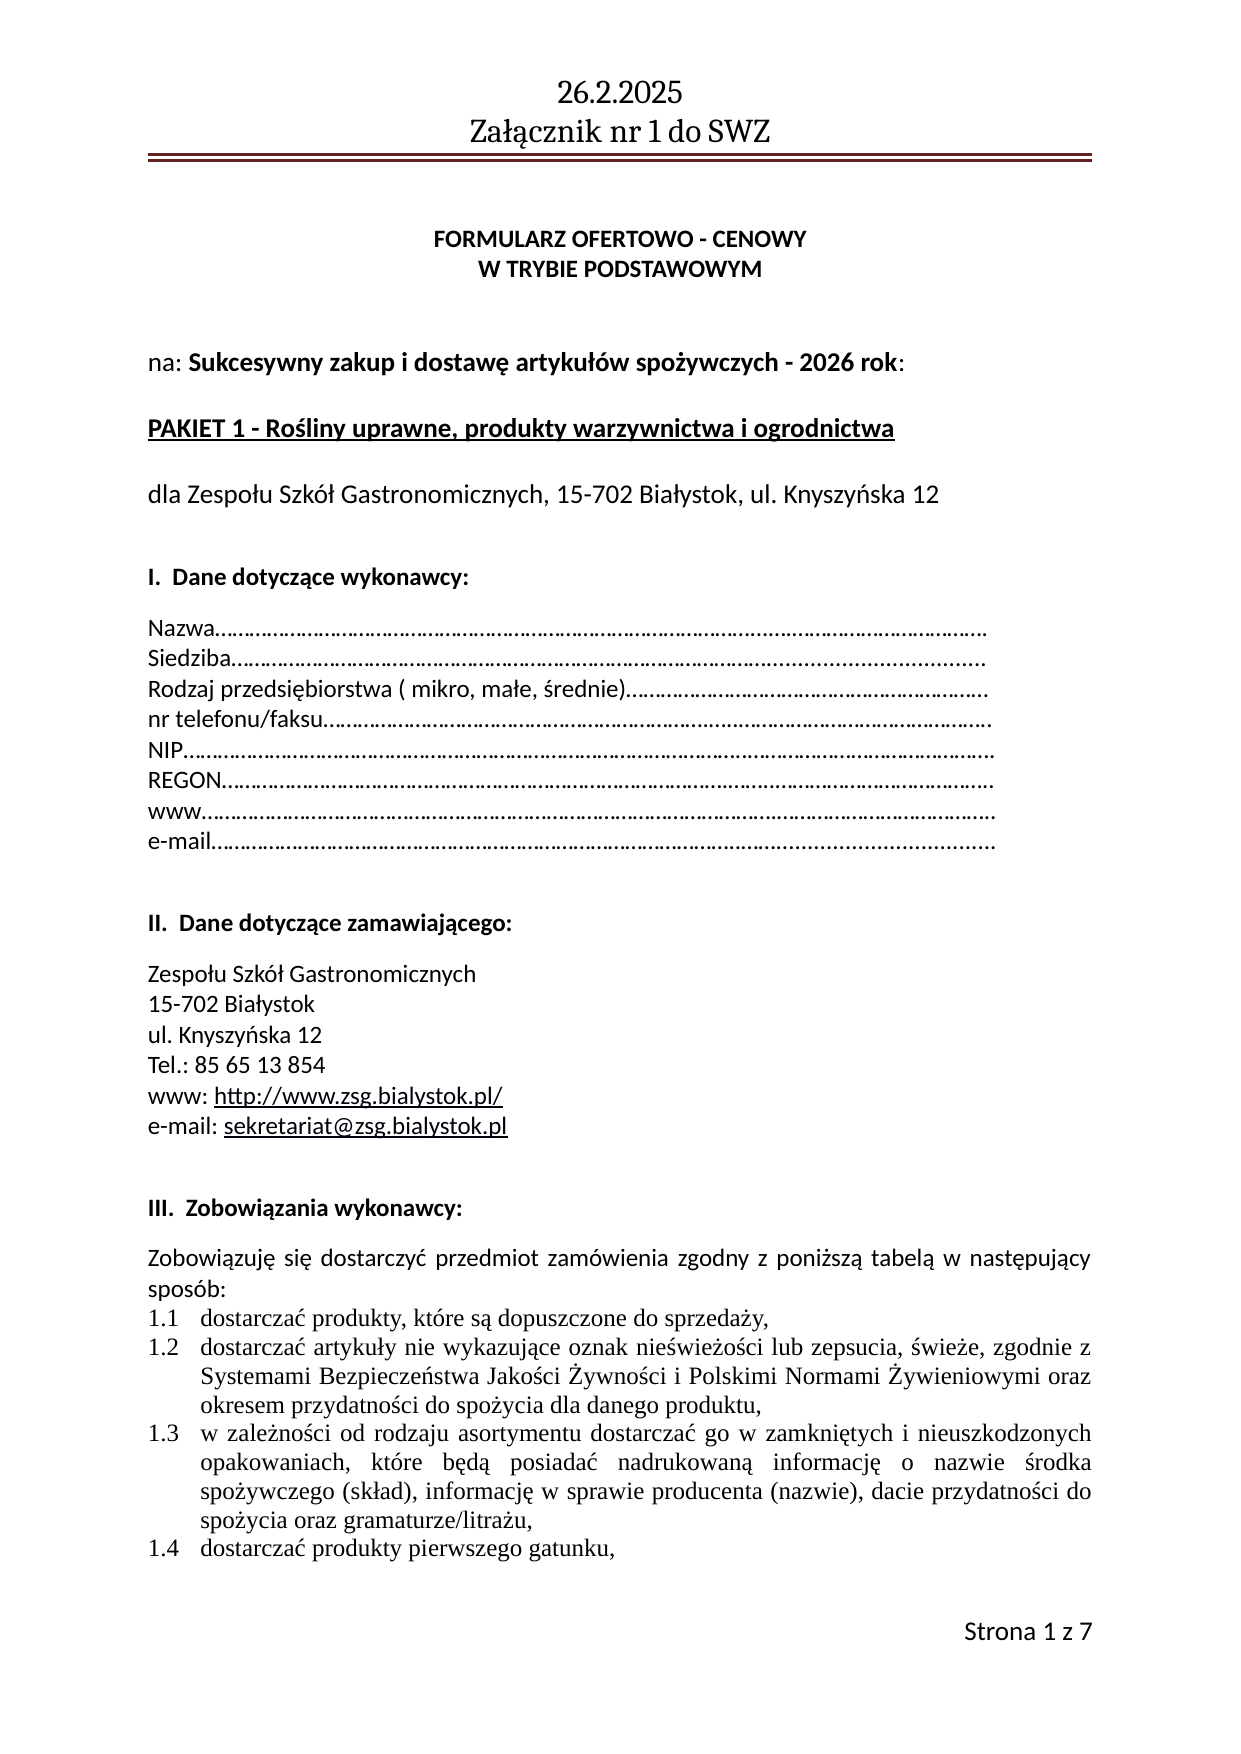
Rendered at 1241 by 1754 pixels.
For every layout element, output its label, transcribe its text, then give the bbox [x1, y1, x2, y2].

text Tel.: 85 65 13 854 [148, 1049, 1092, 1080]
text W TRYBIE PODSTAWOWYM [148, 253, 1092, 284]
text REGON…………………………………………………………………………….……..……………………………….. [148, 764, 1092, 795]
text Siedziba…………………………………………………………………………………................................... [148, 642, 1092, 673]
text I. Dane dotyczące wykonawcy: [148, 561, 1092, 592]
list dostarczać artykuły nie wykazujące oznak nieświeżości lub zepsucia, świeże, zgodnie z Systemami Bezpieczeństwa Jakości Żywności i Polskimi Normami Żywieniowymi oraz okresem przydatności do spożycia dla danego produktu, [148, 1332, 1092, 1418]
text PAKIET 1 - Rośliny uprawne, produkty warzywnictwa i ogrodnictwa [148, 411, 1092, 444]
text na: Sukcesywny zakup i dostawę artykułów spożywczych - 2026 rok: [148, 345, 1092, 378]
text e-mail: sekretariat@zsg.bialystok.pl [148, 1110, 1092, 1141]
text nr telefonu/faksu………………………………………………………….…..…………………………………….. [148, 703, 1092, 734]
text III. Zobowiązania wykonawcy: [148, 1192, 1092, 1222]
list dostarczać produkty pierwszego gatunku, [148, 1533, 1092, 1562]
text Nazwa…………………………………………………………………………………...….……………………………. [148, 612, 1092, 642]
text dla Zespołu Szkół Gastronomicznych, 15-702 Białystok, ul. Knyszyńska 12 [148, 477, 1092, 510]
text e-mail………………………………………………………………………………..……................................... [148, 826, 1092, 856]
list dostarczać produkty, które są dopuszczone do sprzedaży, [148, 1303, 1092, 1332]
text Rodzaj przedsiębiorstwa ( mikro, małe, średnie)……………………………………………………… [148, 673, 1092, 703]
text Zobowiązuję się dostarczyć przedmiot zamówienia zgodny z poniższą tabelą w następujący sposób: [148, 1242, 1092, 1303]
text II. Dane dotyczące zamawiającego: [148, 907, 1092, 937]
text www: http://www.zsg.bialystok.pl/ [148, 1080, 1092, 1110]
text NIP……………………………………………………………………………………..……………………………………. [148, 734, 1092, 764]
text Zespołu Szkół Gastronomicznych [148, 958, 1092, 988]
list w zależności od rodzaju asortymentu dostarczać go w zamkniętych i nieuszkodzonych opakowaniach, które będą posiadać nadrukowaną informację o nazwie środka spożywczego (skład), informację w sprawie producenta (nazwie), dacie przydatności do spożycia oraz gramaturze/litrażu, [148, 1418, 1092, 1533]
text FORMULARZ OFERTOWO - CENOWY [148, 223, 1092, 253]
text www……………………………………………………………………………………….……………………………….. [148, 795, 1092, 826]
text 15-702 Białystok ul. Knyszyńska 12 [148, 988, 1092, 1049]
